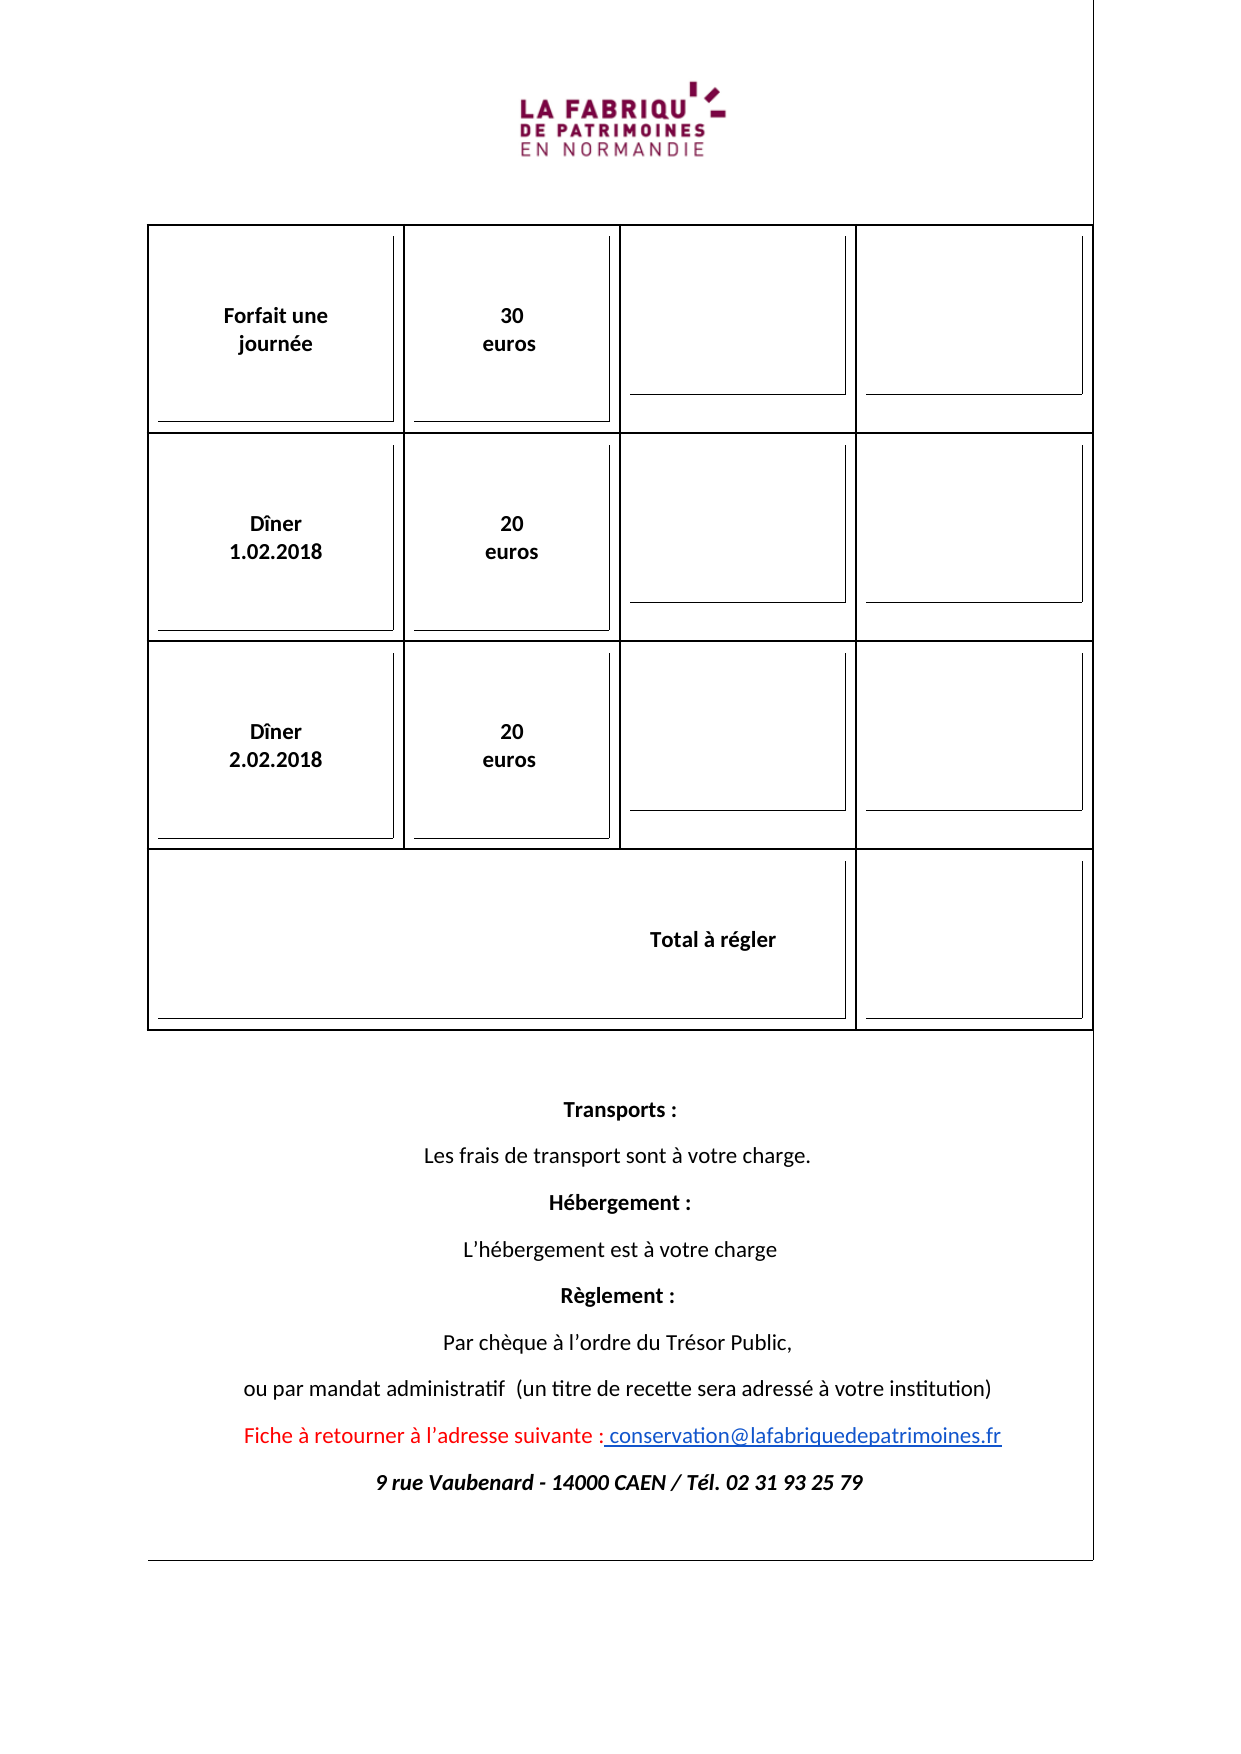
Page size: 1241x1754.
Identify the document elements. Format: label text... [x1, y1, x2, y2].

table_cell [621, 434, 855, 640]
table_cell 20 euros [405, 434, 619, 640]
table_cell [857, 850, 1092, 1028]
text 9 rue Vaubenard - 14000 CAEN / Tél. 02 31 93 25 79 [148, 1403, 1093, 1560]
table_cell Dîner 2.02.2018 [149, 642, 403, 848]
table_cell Dîner 1.02.2018 [149, 434, 403, 640]
text Hébergement : [148, 1124, 1093, 1170]
table_cell [621, 226, 855, 432]
table_cell [857, 226, 1092, 432]
table_cell 20 euros [405, 642, 619, 848]
table_cell Forfait une journée [149, 226, 403, 432]
table_cell 30 euros [405, 226, 619, 432]
text Par chèque à l’ordre du Trésor Public, [148, 1263, 1093, 1310]
text Règlement : [148, 1217, 1093, 1263]
text Fiche à retourner à l’adresse suivante : conservation@lafabriquedepatrimoines.fr [148, 1356, 1093, 1403]
table_cell [621, 642, 855, 848]
text ou par mandat administratif (un titre de recette sera adressé à votre institution) [148, 1310, 1093, 1356]
text Les frais de transport sont à votre charge. [148, 1077, 1093, 1124]
table_cell [857, 642, 1092, 848]
table_cell Total à régler [149, 850, 855, 1028]
table_cell [857, 434, 1092, 640]
text Transports : [148, 1031, 1093, 1077]
text L’hébergement est à votre charge [148, 1170, 1093, 1217]
